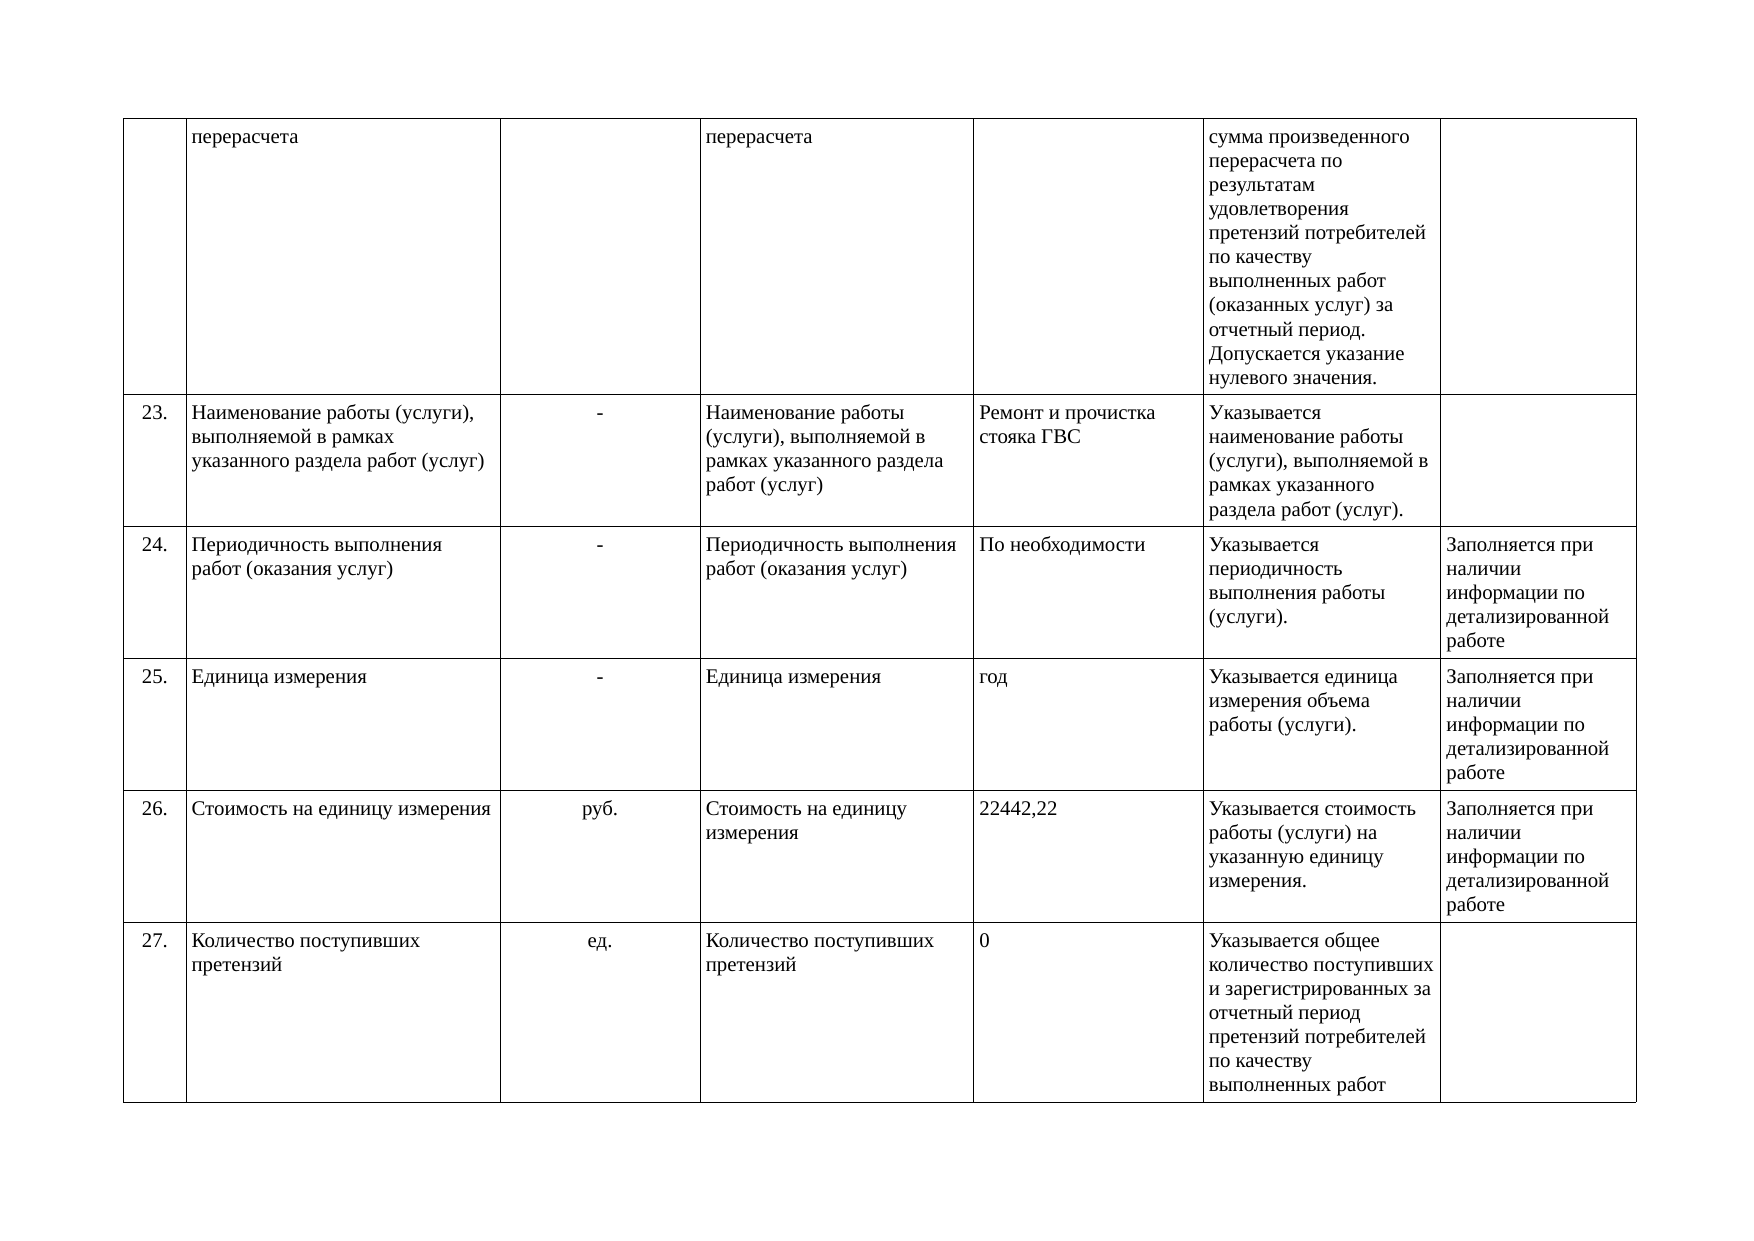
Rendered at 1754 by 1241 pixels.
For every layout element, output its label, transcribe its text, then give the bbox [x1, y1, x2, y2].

table_cell Стоимость на единицу измерения [187, 791, 500, 922]
table_cell Указывается общее количество поступивших и зарегистрированных за отчетный период претензий потребителей по качеству выполненных работ [1204, 923, 1440, 1102]
table_cell 24. [124, 527, 186, 658]
table_cell Единица измерения [187, 659, 500, 790]
table_cell руб. [501, 791, 700, 922]
table_cell [1441, 395, 1636, 526]
table_cell 26. [124, 791, 186, 922]
table_cell год [974, 659, 1203, 790]
table_cell Заполняется при наличии информации по детализированной работе [1441, 527, 1636, 658]
table_cell 0 [974, 923, 1203, 1102]
table_cell Периодичность выполнения работ (оказания услуг) [701, 527, 973, 658]
table_cell - [501, 527, 700, 658]
table_cell перерасчета [187, 119, 500, 394]
table_cell Заполняется при наличии информации по детализированной работе [1441, 791, 1636, 922]
table_cell Периодичность выполнения работ (оказания услуг) [187, 527, 500, 658]
table_cell Указывается наименование работы (услуги), выполняемой в рамках указанного раздела работ (услуг). [1204, 395, 1440, 526]
table_cell - [501, 395, 700, 526]
table_cell 27. [124, 923, 186, 1102]
table_cell [501, 119, 700, 394]
table_cell По необходимости [974, 527, 1203, 658]
table_cell Наименование работы (услуги), выполняемой в рамках указанного раздела работ (услуг) [701, 395, 973, 526]
table_cell [1441, 923, 1636, 1102]
table_cell Указывается стоимость работы (услуги) на указанную единицу измерения. [1204, 791, 1440, 922]
table_cell Указывается единица измерения объема работы (услуги). [1204, 659, 1440, 790]
table_cell 23. [124, 395, 186, 526]
table_cell Указывается периодичность выполнения работы (услуги). [1204, 527, 1440, 658]
table_cell [974, 119, 1203, 394]
table_cell Единица измерения [701, 659, 973, 790]
table_cell ед. [501, 923, 700, 1102]
table_cell Заполняется при наличии информации по детализированной работе [1441, 659, 1636, 790]
table_cell Количество поступивших претензий [701, 923, 973, 1102]
table_cell 25. [124, 659, 186, 790]
table_cell Количество поступивших претензий [187, 923, 500, 1102]
table_cell - [501, 659, 700, 790]
table_cell Ремонт и прочистка стояка ГВС [974, 395, 1203, 526]
table_cell Наименование работы (услуги), выполняемой в рамках указанного раздела работ (услуг) [187, 395, 500, 526]
table_cell перерасчета [701, 119, 973, 394]
table_cell [124, 119, 186, 394]
table_cell 22442,22 [974, 791, 1203, 922]
table_cell Стоимость на единицу измерения [701, 791, 973, 922]
table_cell [1441, 119, 1636, 394]
table_cell сумма произведенного перерасчета по результатам удовлетворения претензий потребителей по качеству выполненных работ (оказанных услуг) за отчетный период. Допускается указание нулевого значения. [1204, 119, 1440, 394]
